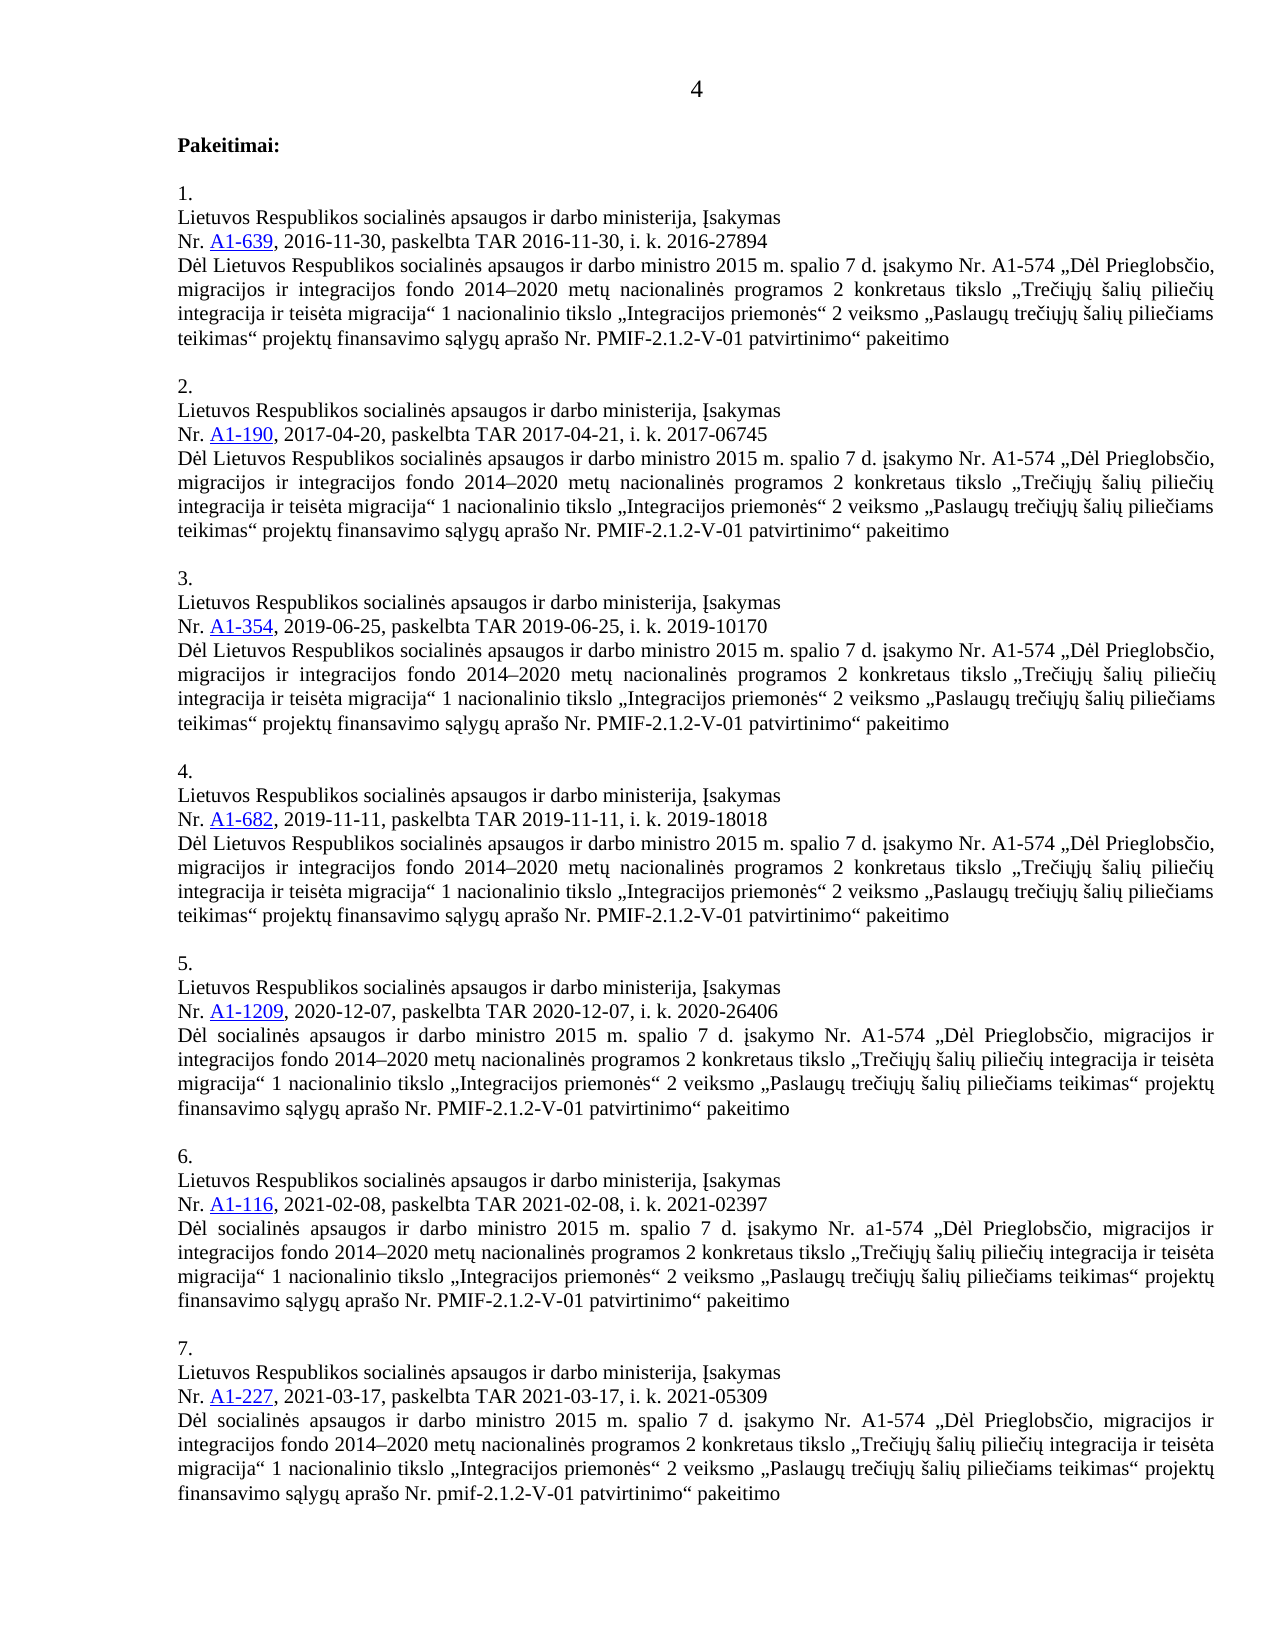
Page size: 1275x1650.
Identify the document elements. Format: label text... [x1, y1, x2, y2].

text Lietuvos Respublikos socialinės apsaugos ir darbo ministerija, Įsakymas [177, 783, 1216, 807]
text Dėl socialinės apsaugos ir darbo ministro 2015 m. spalio 7 d. įsakymo Nr. A1-574 „Dėl Prieglobsčio, migracijos ir integracijos fondo 2014–2020 metų nacionalinės programos 2 konkretaus tikslo „Trečiųjų šalių piliečių integracija ir teisėta migracija“ 1 nacionalinio tikslo „Integracijos priemonės“ 2 veiksmo „Paslaugų trečiųjų šalių piliečiams teikimas“ projektų finansavimo sąlygų aprašo Nr. PMIF-2.1.2-V-01 patvirtinimo“ pakeitimo [177, 1023, 1216, 1119]
text Lietuvos Respublikos socialinės apsaugos ir darbo ministerija, Įsakymas [177, 1168, 1216, 1192]
text Dėl Lietuvos Respublikos socialinės apsaugos ir darbo ministro 2015 m. spalio 7 d. įsakymo Nr. A1-574 „Dėl Prieglobsčio, migracijos ir integracijos fondo 2014–2020 metų nacionalinės programos 2 konkretaus tikslo „Trečiųjų šalių piliečių integracija ir teisėta migracija“ 1 nacionalinio tikslo „Integracijos priemonės“ 2 veiksmo „Paslaugų trečiųjų šalių piliečiams teikimas“ projektų finansavimo sąlygų aprašo Nr. PMIF-2.1.2-V-01 patvirtinimo“ pakeitimo [177, 638, 1216, 734]
text 2. [177, 373, 1216, 398]
text Dėl socialinės apsaugos ir darbo ministro 2015 m. spalio 7 d. įsakymo Nr. A1-574 „Dėl Prieglobsčio, migracijos ir integracijos fondo 2014–2020 metų nacionalinės programos 2 konkretaus tikslo „Trečiųjų šalių piliečių integracija ir teisėta migracija“ 1 nacionalinio tikslo „Integracijos priemonės“ 2 veiksmo „Paslaugų trečiųjų šalių piliečiams teikimas“ projektų finansavimo sąlygų aprašo Nr. pmif-2.1.2-V-01 patvirtinimo“ pakeitimo [177, 1408, 1216, 1504]
text Lietuvos Respublikos socialinės apsaugos ir darbo ministerija, Įsakymas [177, 1360, 1216, 1384]
text Lietuvos Respublikos socialinės apsaugos ir darbo ministerija, Įsakymas [177, 398, 1216, 422]
text Nr. A1-1209, 2020-12-07, paskelbta TAR 2020-12-07, i. k. 2020-26406 [177, 999, 1216, 1023]
text Nr. A1-354, 2019-06-25, paskelbta TAR 2019-06-25, i. k. 2019-10170 [177, 614, 1216, 638]
text 6. [177, 1143, 1216, 1168]
text Dėl socialinės apsaugos ir darbo ministro 2015 m. spalio 7 d. įsakymo Nr. a1-574 „Dėl Prieglobsčio, migracijos ir integracijos fondo 2014–2020 metų nacionalinės programos 2 konkretaus tikslo „Trečiųjų šalių piliečių integracija ir teisėta migracija“ 1 nacionalinio tikslo „Integracijos priemonės“ 2 veiksmo „Paslaugų trečiųjų šalių piliečiams teikimas“ projektų finansavimo sąlygų aprašo Nr. PMIF-2.1.2-V-01 patvirtinimo“ pakeitimo [177, 1216, 1216, 1312]
text 5. [177, 951, 1216, 975]
text Nr. A1-682, 2019-11-11, paskelbta TAR 2019-11-11, i. k. 2019-18018 [177, 807, 1216, 831]
text 1. [177, 181, 1216, 205]
text 4. [177, 758, 1216, 783]
text Dėl Lietuvos Respublikos socialinės apsaugos ir darbo ministro 2015 m. spalio 7 d. įsakymo Nr. A1-574 „Dėl Prieglobsčio, migracijos ir integracijos fondo 2014–2020 metų nacionalinės programos 2 konkretaus tikslo „Trečiųjų šalių piliečių integracija ir teisėta migracija“ 1 nacionalinio tikslo „Integracijos priemonės“ 2 veiksmo „Paslaugų trečiųjų šalių piliečiams teikimas“ projektų finansavimo sąlygų aprašo Nr. PMIF-2.1.2-V-01 patvirtinimo“ pakeitimo [177, 253, 1216, 349]
text Lietuvos Respublikos socialinės apsaugos ir darbo ministerija, Įsakymas [177, 590, 1216, 614]
text 7. [177, 1336, 1216, 1360]
text Pakeitimai: [177, 133, 1216, 157]
text Lietuvos Respublikos socialinės apsaugos ir darbo ministerija, Įsakymas [177, 975, 1216, 999]
text Dėl Lietuvos Respublikos socialinės apsaugos ir darbo ministro 2015 m. spalio 7 d. įsakymo Nr. A1-574 „Dėl Prieglobsčio, migracijos ir integracijos fondo 2014–2020 metų nacionalinės programos 2 konkretaus tikslo „Trečiųjų šalių piliečių integracija ir teisėta migracija“ 1 nacionalinio tikslo „Integracijos priemonės“ 2 veiksmo „Paslaugų trečiųjų šalių piliečiams teikimas“ projektų finansavimo sąlygų aprašo Nr. PMIF-2.1.2-V-01 patvirtinimo“ pakeitimo [177, 446, 1216, 542]
text Lietuvos Respublikos socialinės apsaugos ir darbo ministerija, Įsakymas [177, 205, 1216, 229]
text Nr. A1-639, 2016-11-30, paskelbta TAR 2016-11-30, i. k. 2016-27894 [177, 229, 1216, 253]
text Nr. A1-227, 2021-03-17, paskelbta TAR 2021-03-17, i. k. 2021-05309 [177, 1384, 1216, 1408]
text Dėl Lietuvos Respublikos socialinės apsaugos ir darbo ministro 2015 m. spalio 7 d. įsakymo Nr. A1-574 „Dėl Prieglobsčio, migracijos ir integracijos fondo 2014–2020 metų nacionalinės programos 2 konkretaus tikslo „Trečiųjų šalių piliečių integracija ir teisėta migracija“ 1 nacionalinio tikslo „Integracijos priemonės“ 2 veiksmo „Paslaugų trečiųjų šalių piliečiams teikimas“ projektų finansavimo sąlygų aprašo Nr. PMIF-2.1.2-V-01 patvirtinimo“ pakeitimo [177, 831, 1216, 927]
text 3. [177, 566, 1216, 590]
text Nr. A1-116, 2021-02-08, paskelbta TAR 2021-02-08, i. k. 2021-02397 [177, 1192, 1216, 1216]
text Nr. A1-190, 2017-04-20, paskelbta TAR 2017-04-21, i. k. 2017-06745 [177, 422, 1216, 446]
